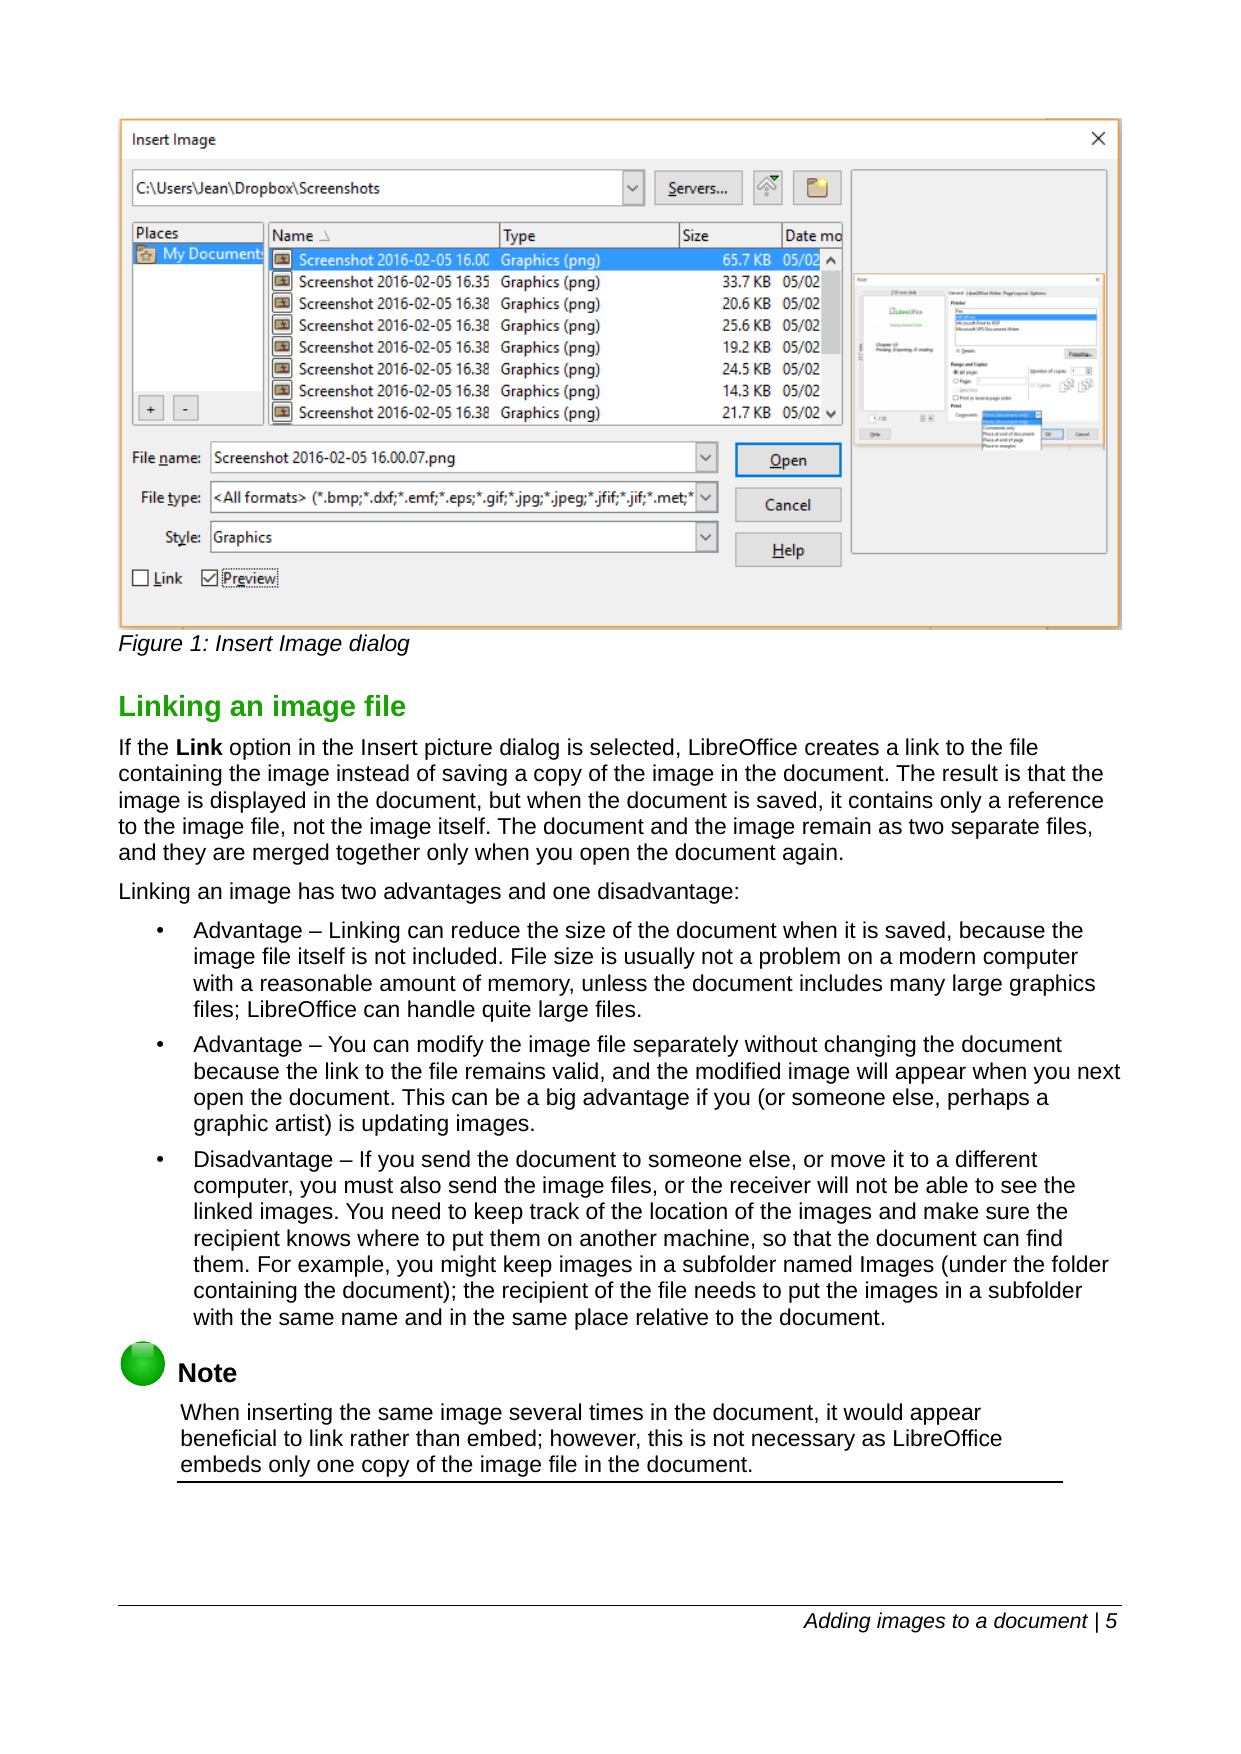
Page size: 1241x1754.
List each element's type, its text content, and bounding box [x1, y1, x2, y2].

subtitle Linking an image file [118, 688, 1122, 722]
list Disadvantage – If you send the document to someone else, or move it to a different computer, you must also send the image files, or the receiver will not be able to see the linked images. You need to keep track of the location of the images and make sure the recipient knows where to put them on another machine, so that the document can find them. For example, you might keep images in a subfolder named Images (under the folder containing the document); the recipient of the file needs to put the images in a subfolder with the same name and in the same place relative to the document. [156, 1146, 1122, 1330]
subtitle Note [118, 1339, 1122, 1388]
text When inserting the same image several times in the document, it would appear beneficial to link rather than embed; however, this is not necessary as LibreOffice embeds only one copy of the image file in the document. [177, 1396, 1063, 1481]
text If the Link option in the Insert picture dialog is selected, LibreOffice creates a link to the file containing the image instead of saving a copy of the image in the document. The result is that the image is displayed in the document, but when the document is saved, it contains only a reference to the image file, not the image itself. The document and the image remain as two separate files, and they are merged together only when you open the document again. [118, 734, 1122, 866]
picture [118, 118, 1123, 630]
list Linking an image has two advantages and one disadvantage: [118, 878, 1122, 904]
list Advantage – You can modify the image file separately without changing the document because the link to the file remains valid, and the modified image will appear when you next open the document. This can be a big advantage if you (or someone else, perhaps a graphic artist) is updating images. [156, 1031, 1122, 1137]
text Figure 1: Insert Image dialog [118, 630, 1122, 656]
list Advantage – Linking can reduce the size of the document when it is saved, because the image file itself is not included. File size is usually not a problem on a modern computer with a reasonable amount of memory, unless the document includes many large graphics files; LibreOffice can handle quite large files. [156, 917, 1122, 1022]
